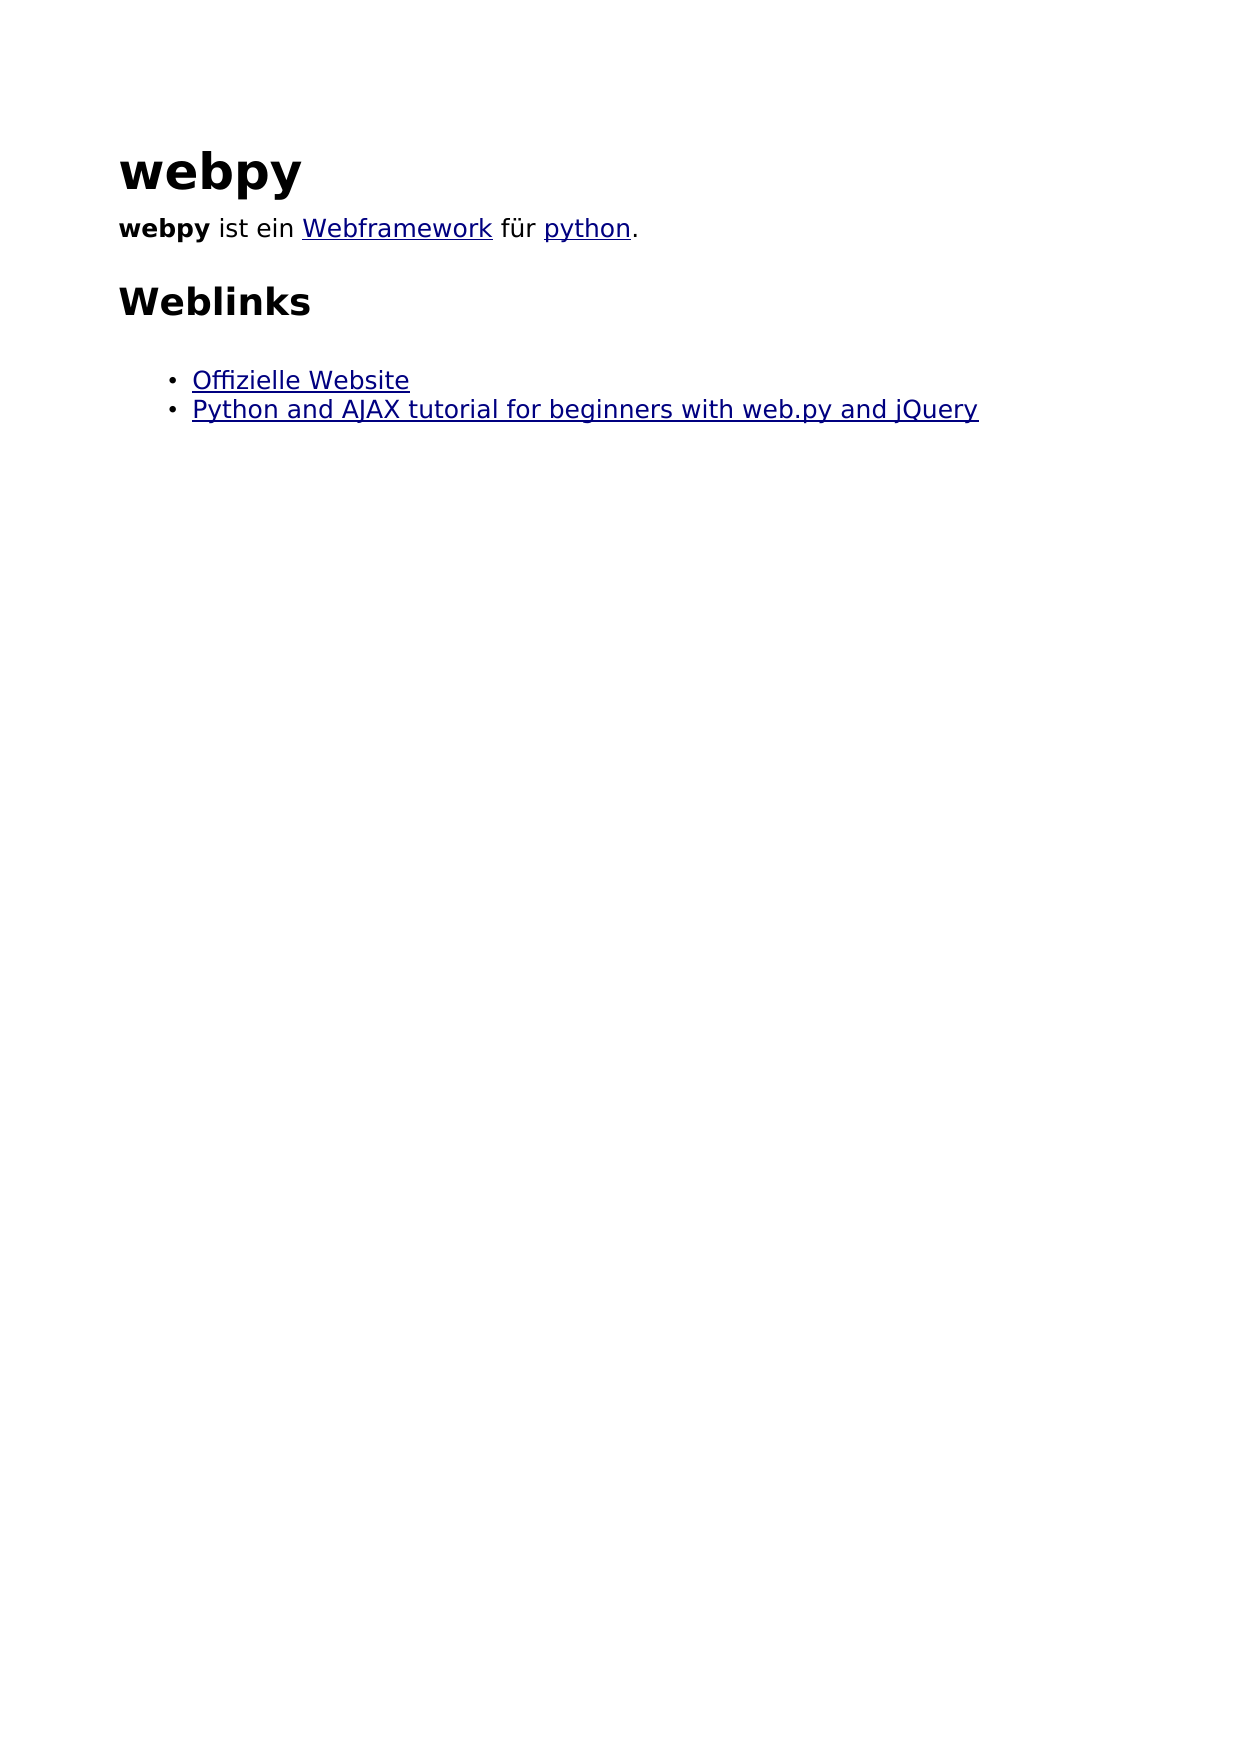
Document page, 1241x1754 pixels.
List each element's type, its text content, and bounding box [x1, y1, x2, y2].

subtitle Weblinks [118, 281, 1122, 324]
list Offizielle Website [177, 366, 1122, 395]
subtitle webpy [118, 143, 1122, 201]
list Python and AJAX tutorial for beginners with web.py and jQuery [177, 395, 1122, 424]
text webpy ist ein Webframework für python. [118, 214, 1122, 243]
